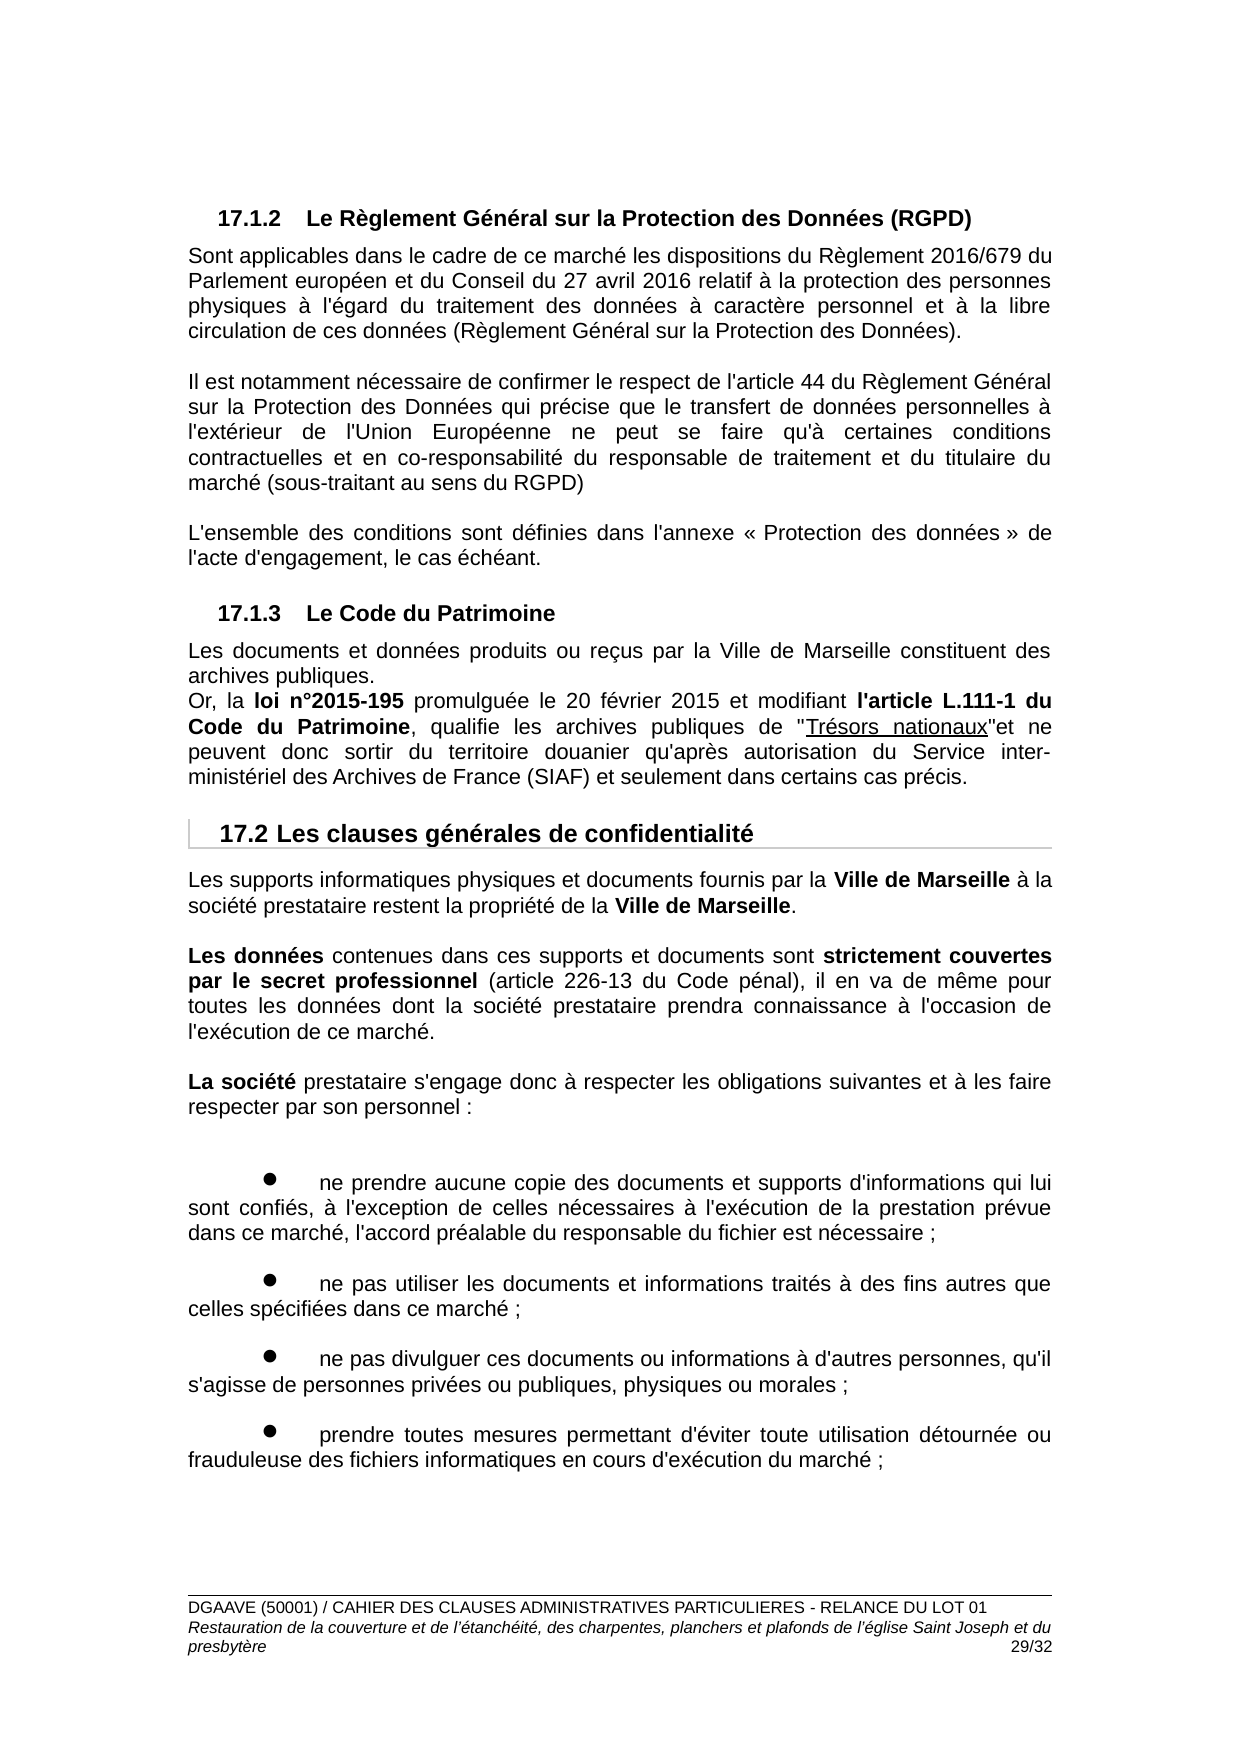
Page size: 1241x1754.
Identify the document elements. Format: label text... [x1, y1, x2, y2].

list ne pas utiliser les documents et informations traités à des fins autres que celles spécifiées dans ce marché ; [188, 1271, 1052, 1321]
text La société prestataire s'engage donc à respecter les obligations suivantes et à les faire respecter par son personnel : [188, 1069, 1052, 1119]
text L'ensemble des conditions sont définies dans l'annexe « Protection des données » de l'acte d'engagement, le cas échéant. [188, 520, 1052, 570]
text Les supports informatiques physiques et documents fournis par la Ville de Marseille à la société prestataire restent la propriété de la Ville de Marseille. [188, 867, 1052, 918]
list ne prendre aucune copie des documents et supports d'informations qui lui sont confiés, à l'exception de celles nécessaires à l'exécution de la prestation prévue dans ce marché, l'accord préalable du responsable du fichier est nécessaire ; [188, 1170, 1052, 1245]
text Sont applicables dans le cadre de ce marché les dispositions du Règlement 2016/679 du Parlement européen et du Conseil du 27 avril 2016 relatif à la protection des personnes physiques à l'égard du traitement des données à caractère personnel et à la libre circulation de ces données (Règlement Général sur la Protection des Données). [188, 243, 1052, 343]
text Les données contenues dans ces supports et documents sont strictement couvertes par le secret professionnel (article 226-13 du Code pénal), il en va de même pour toutes les données dont la société prestataire prendra connaissance à l'occasion de l'exécution de ce marché. [188, 943, 1052, 1044]
text Or, la loi n°2015-195 promulguée le 20 février 2015 et modifiant l'article L.111-1 du Code du Patrimoine, qualifie les archives publiques de "Trésors nationaux"et ne peuvent donc sortir du territoire douanier qu'après autorisation du Service inter-ministériel des Archives de France (SIAF) et seulement dans certains cas précis. [188, 688, 1052, 789]
text Il est notamment nécessaire de confirmer le respect de l'article 44 du Règlement Général sur la Protection des Données qui précise que le transfert de données personnelles à l'extérieur de l'Union Européenne ne peut se faire qu'à certaines conditions contractuelles et en co-responsabilité du responsable de traitement et du titulaire du marché (sous-traitant au sens du RGPD) [188, 369, 1052, 495]
subtitle Le Règlement Général sur la Protection des Données (RGPD) [188, 204, 1052, 231]
subtitle Les clauses générales de confidentialité [190, 819, 1052, 847]
text Les documents et données produits ou reçus par la Ville de Marseille constituent des archives publiques. [188, 638, 1052, 688]
subtitle Le Code du Patrimoine [188, 600, 1052, 626]
list ne pas divulguer ces documents ou informations à d'autres personnes, qu'il s'agisse de personnes privées ou publiques, physiques ou morales ; [188, 1346, 1052, 1397]
list prendre toutes mesures permettant d'éviter toute utilisation détournée ou frauduleuse des fichiers informatiques en cours d'exécution du marché ; [188, 1422, 1052, 1472]
